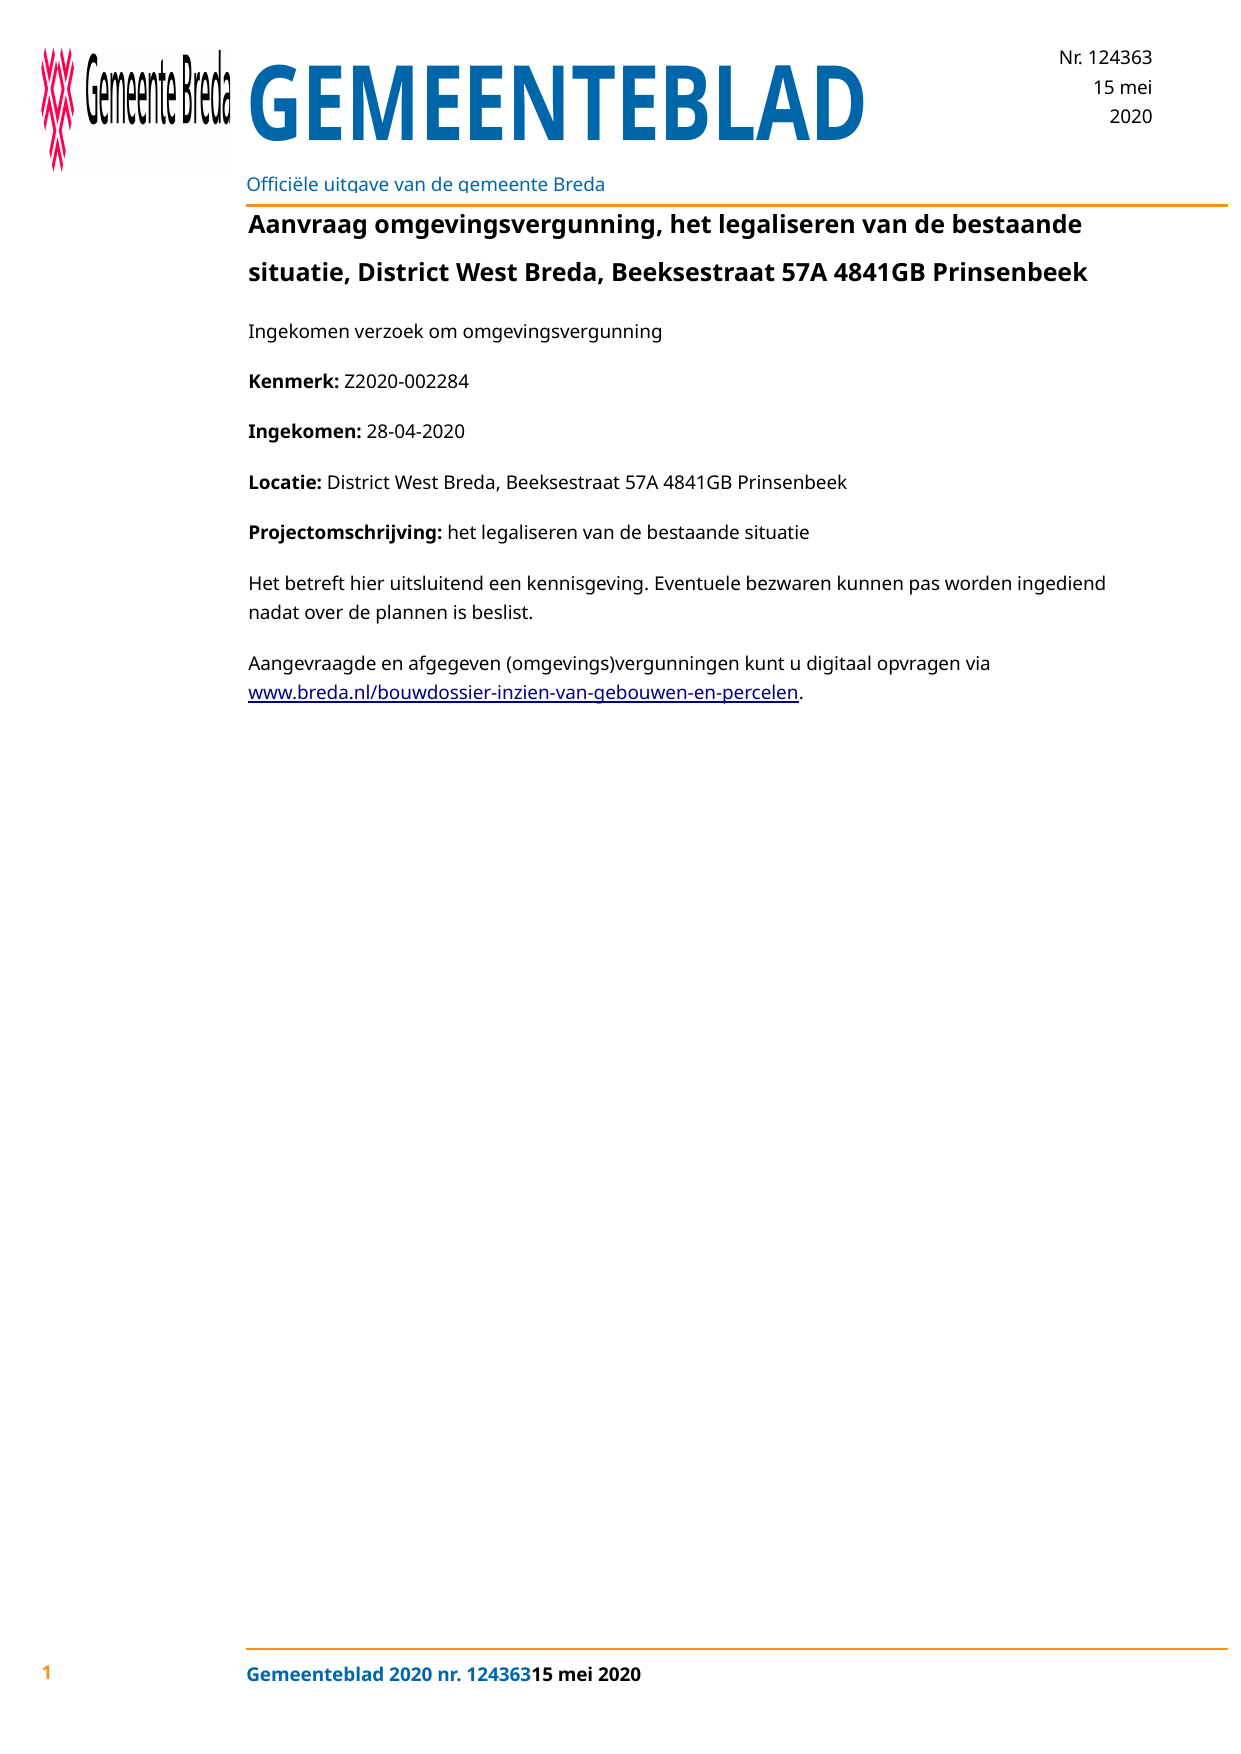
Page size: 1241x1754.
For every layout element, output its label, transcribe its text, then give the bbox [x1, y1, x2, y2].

text Ingekomen verzoek om omgevingsvergunning [248, 318, 1152, 344]
text Projectomschrijving: het legaliseren van de bestaande situatie [248, 519, 1152, 545]
text Locatie: District West Breda, Beeksestraat 57A 4841GB Prinsenbeek [248, 469, 1152, 495]
text Aanvraag omgevingsvergunning, het legaliseren van de bestaande situatie, District West Breda, Beeksestraat 57A 4841GB Prinsenbeek [248, 207, 1152, 288]
text Ingekomen: 28-04-2020 [248, 419, 1152, 444]
text Het betreft hier uitsluitend een kennisgeving. Eventuele bezwaren kunnen pas worden ingediend nadat over de plannen is beslist. [248, 570, 1152, 625]
picture [41, 47, 231, 172]
text Kenmerk: Z2020-002284 [248, 368, 1152, 394]
text Aangevraagde en afgegeven (omgevings)vergunningen kunt u digitaal opvragen via www.breda.nl/bouwdossier-inzien-van-gebouwen-en-percelen. [248, 650, 1152, 705]
